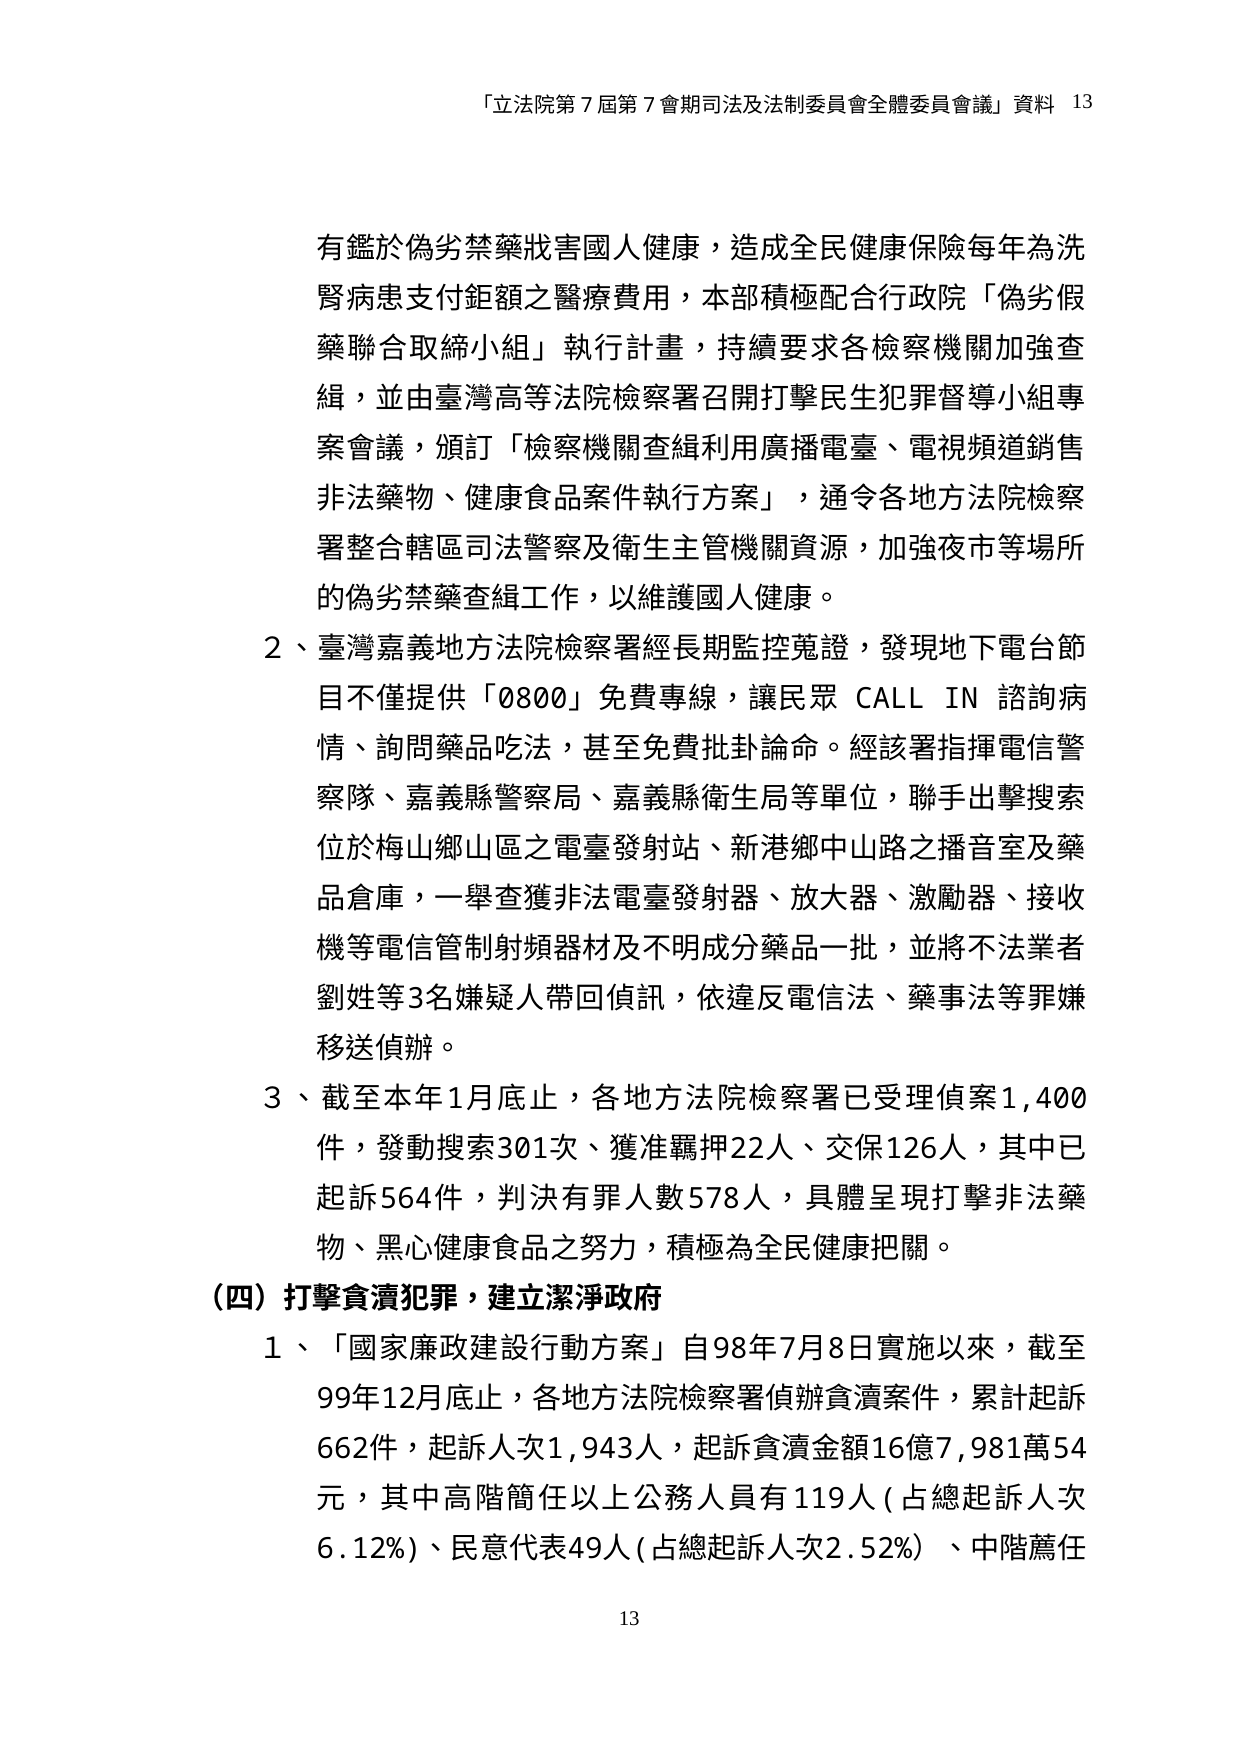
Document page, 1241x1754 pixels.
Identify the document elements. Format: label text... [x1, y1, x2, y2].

text （四）打擊貪瀆犯罪，建立潔淨政府 [196, 1269, 1087, 1319]
text ２、臺灣嘉義地方法院檢察署經長期監控蒐證，發現地下電台節目不僅提供「0800」免費專線，讓民眾 CALL IN 諮詢病情、詢問藥品吃法，甚至免費批卦論命。經該署指揮電信警察隊、嘉義縣警察局、嘉義縣衛生局等單位，聯手出擊搜索位於梅山鄉山區之電臺發射站、新港鄉中山路之播音室及藥品倉庫，一舉查獲非法電臺發射器、放大器、激勵器、接收機等電信管制射頻器材及不明成分藥品一批，並將不法業者劉姓等3名嫌疑人帶回偵訊，依違反電信法、藥事法等罪嫌移送偵辦。 [258, 619, 1087, 1069]
text １、「國家廉政建設行動方案」自98年7月8日實施以來，截至99年12月底止，各地方法院檢察署偵辦貪瀆案件，累計起訴662件，起訴人次1,943人，起訴貪瀆金額16億7,981萬54元，其中高階簡任以上公務人員有119人(占總起訴人次6.12%)、民意代表49人(占總起訴人次2.52%）、中階薦任 [258, 1319, 1087, 1569]
text 有鑑於偽劣禁藥戕害國人健康，造成全民健康保險每年為洗腎病患支付鉅額之醫療費用，本部積極配合行政院「偽劣假藥聯合取締小組」執行計畫，持續要求各檢察機關加強查緝，並由臺灣高等法院檢察署召開打擊民生犯罪督導小組專案會議，頒訂「檢察機關查緝利用廣播電臺、電視頻道銷售非法藥物、健康食品案件執行方案」，通令各地方法院檢察署整合轄區司法警察及衛生主管機關資源，加強夜市等場所的偽劣禁藥查緝工作，以維護國人健康。 [258, 219, 1087, 619]
text ３、截至本年1月底止，各地方法院檢察署已受理偵案1,400件，發動搜索301次、獲准羈押22人、交保126人，其中已起訴564件，判決有罪人數578人，具體呈現打擊非法藥物、黑心健康食品之努力，積極為全民健康把關。 [258, 1069, 1087, 1269]
